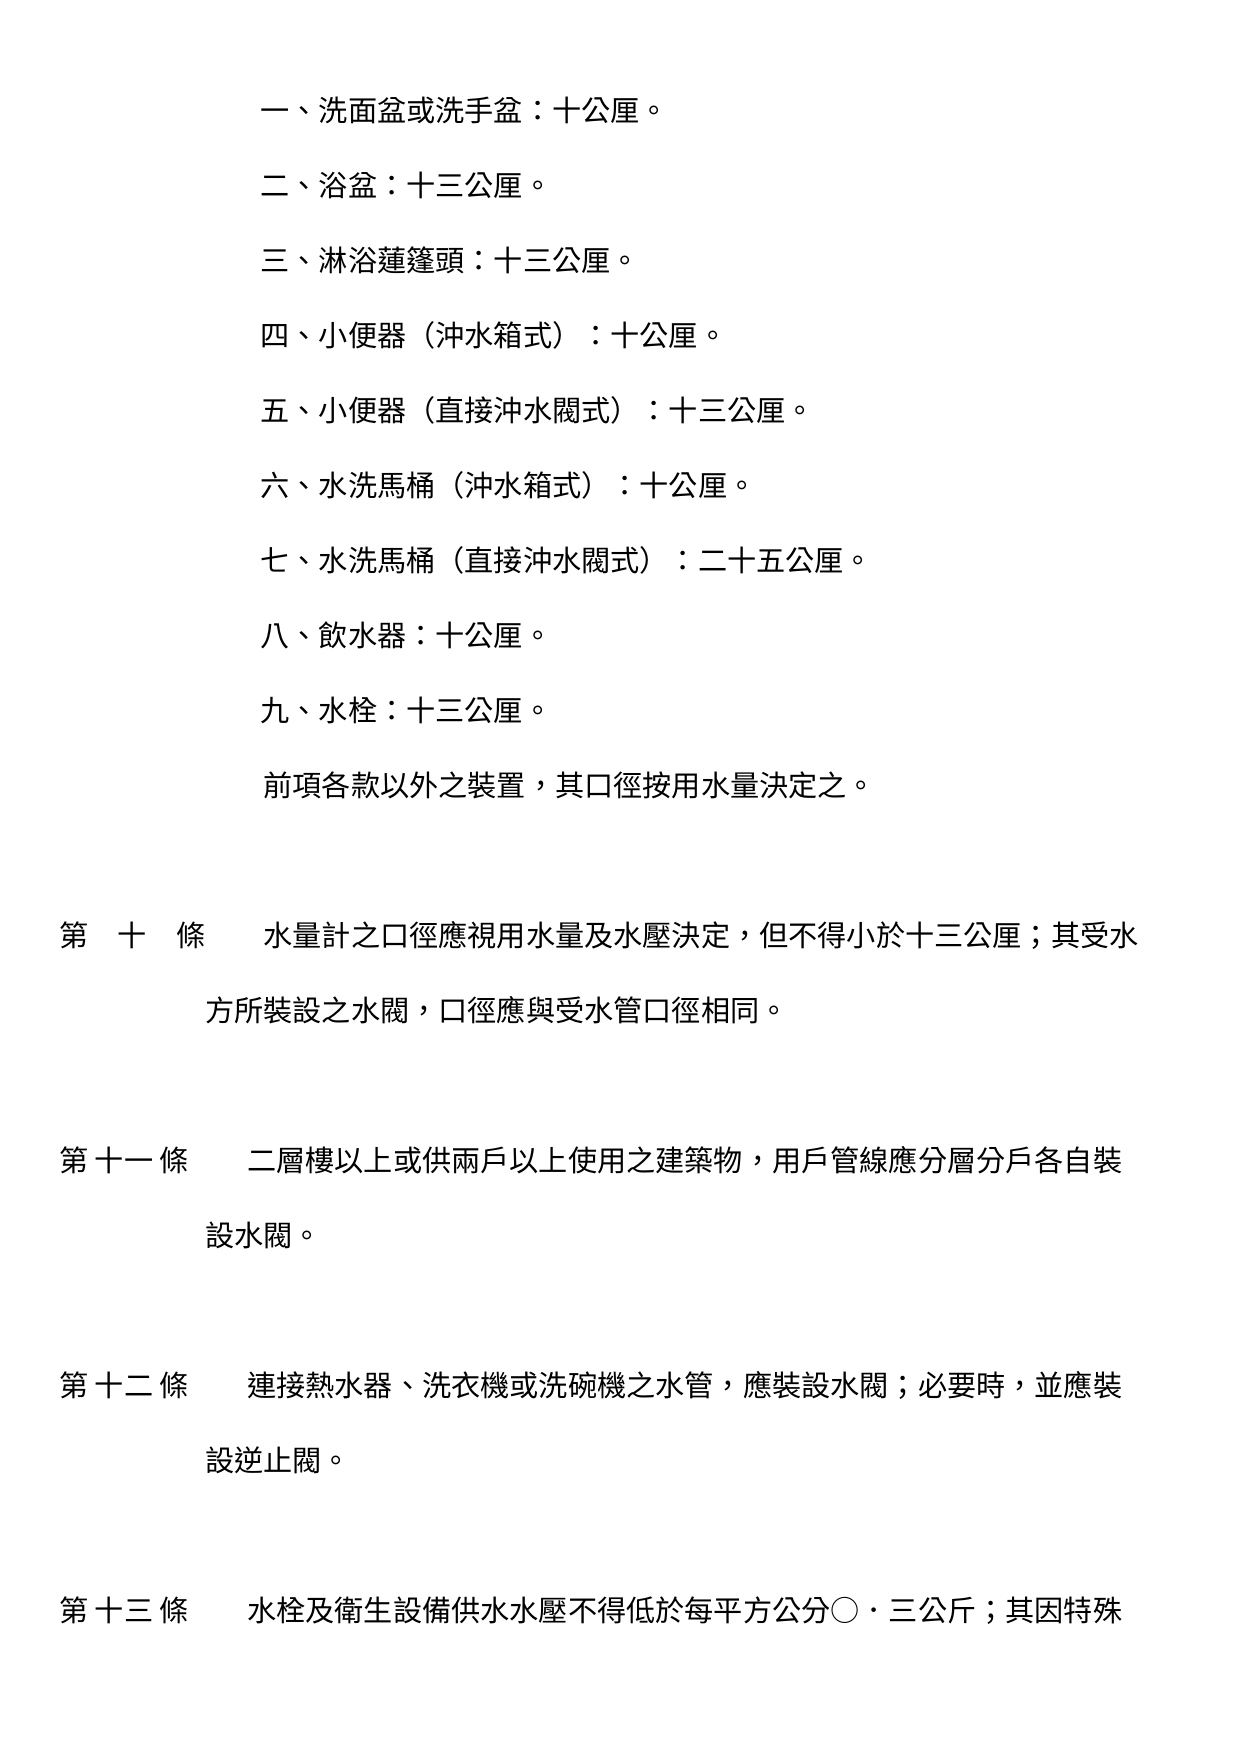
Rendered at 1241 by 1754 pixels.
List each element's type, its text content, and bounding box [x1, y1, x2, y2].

text 二、浴盆：十三公厘。 [260, 146, 1181, 221]
text 第 十一 條 二層樓以上或供兩戶以上使用之建築物，用戶管線應分層分戶各自裝 [59, 1121, 1181, 1196]
text 一、洗面盆或洗手盆：十公厘。 [260, 71, 1181, 146]
text 第 十二 條 連接熱水器、洗衣機或洗碗機之水管，應裝設水閥；必要時，並應裝 [59, 1346, 1181, 1421]
text 第 十 條 水量計之口徑應視用水量及水壓決定，但不得小於十三公厘；其受水 [59, 896, 1181, 971]
text 方所裝設之水閥，口徑應與受水管口徑相同。 [59, 971, 1181, 1046]
text 第 十三 條 水栓及衛生設備供水水壓不得低於每平方公分○．三公斤；其因特殊 [59, 1571, 1181, 1646]
text 九、水栓：十三公厘。 [260, 671, 1181, 746]
text 五、小便器（直接沖水閥式）：十三公厘。 [260, 371, 1181, 446]
text 四、小便器（沖水箱式）：十公厘。 [260, 296, 1181, 371]
text 設逆止閥。 [59, 1421, 1181, 1496]
text 六、水洗馬桶（沖水箱式）：十公厘。 [260, 446, 1181, 521]
text 前項各款以外之裝置，其口徑按用水量決定之。 [59, 746, 1181, 821]
text 七、水洗馬桶（直接沖水閥式）：二十五公厘。 [260, 521, 1181, 596]
text 八、飲水器：十公厘。 [260, 596, 1181, 671]
text 三、淋浴蓮篷頭：十三公厘。 [260, 221, 1181, 296]
text 設水閥。 [59, 1196, 1181, 1271]
